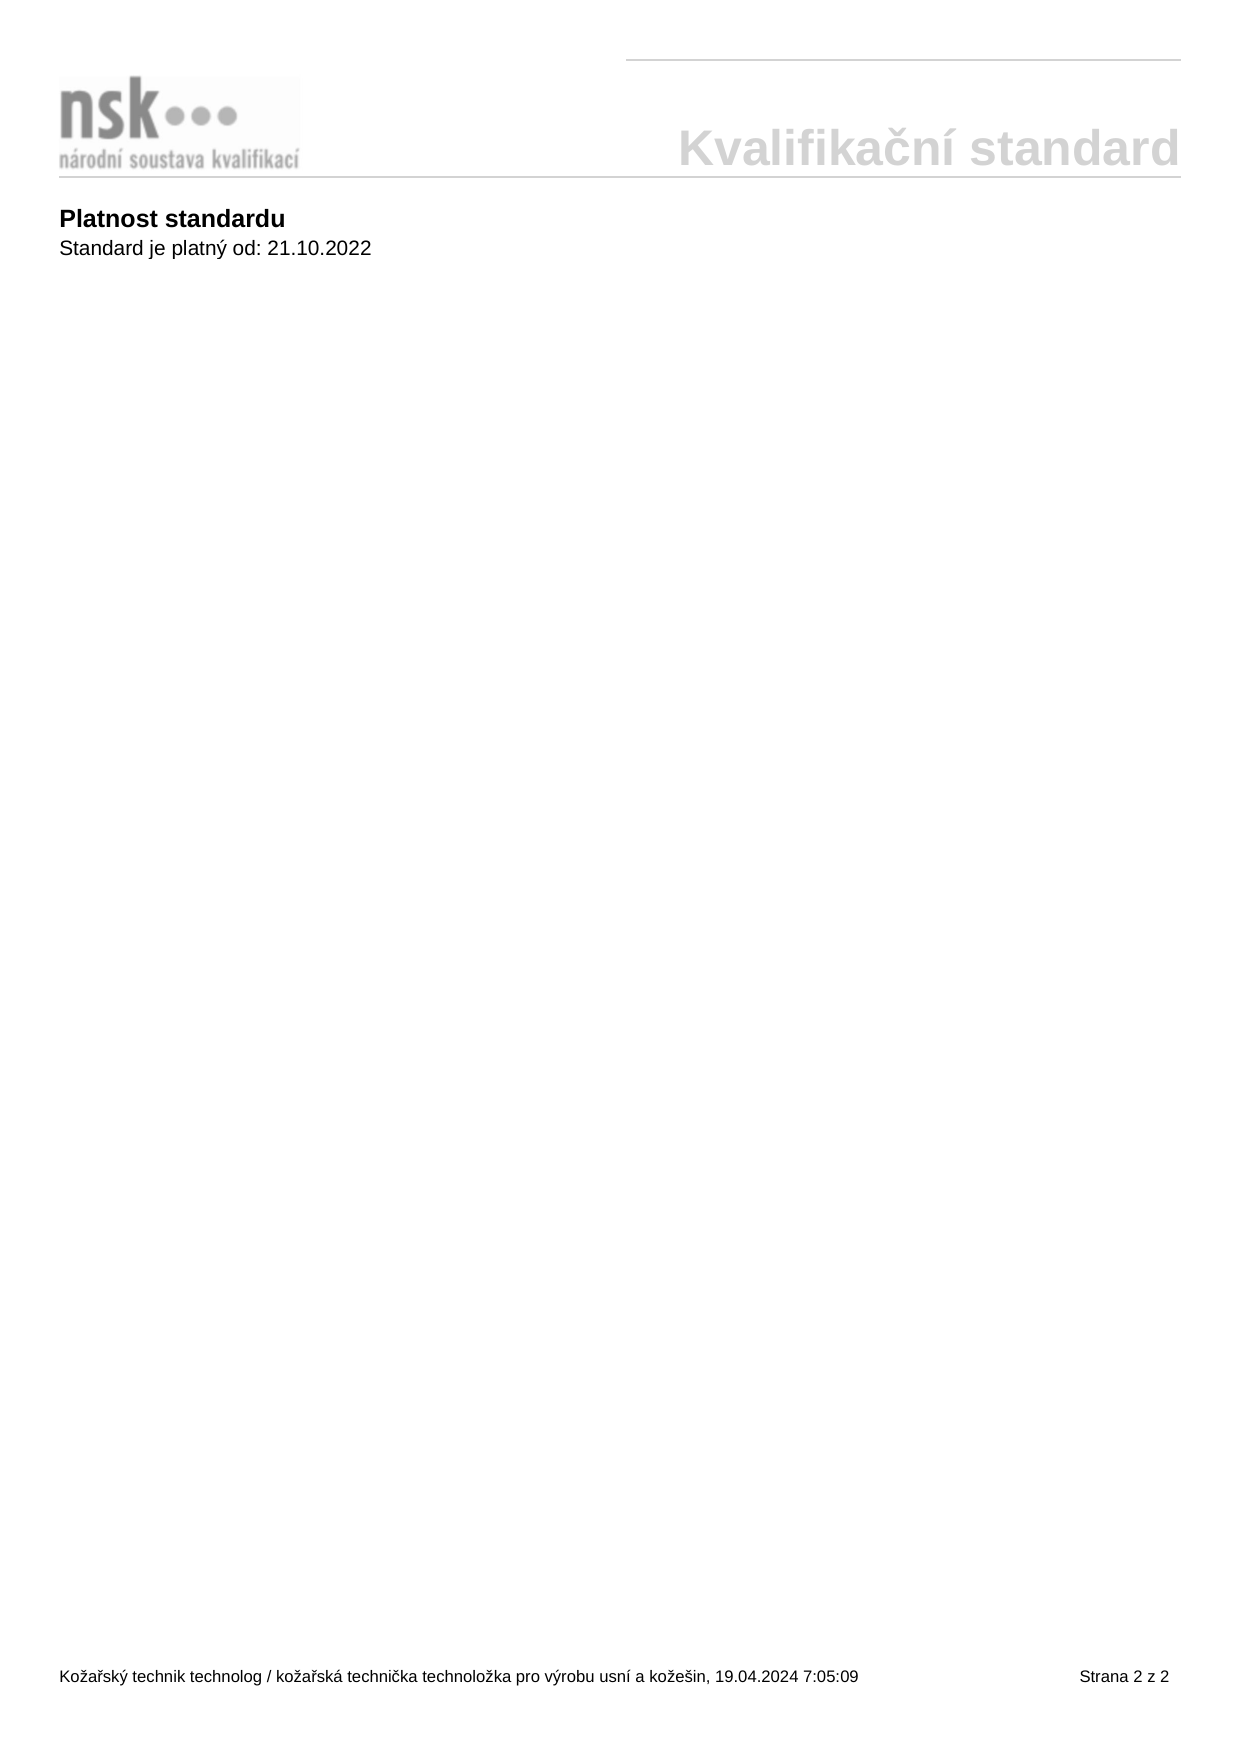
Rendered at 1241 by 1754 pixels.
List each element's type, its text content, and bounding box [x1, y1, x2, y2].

table_cell Kožařský technik technolog / kožařská technička technoložka pro výrobu usní a kožešin, 19.04.2024 7:05:09 [59, 1658, 862, 1694]
table_cell [862, 259, 1093, 559]
table_cell [1169, 194, 1181, 200]
table_cell [1169, 259, 1181, 559]
table_cell [620, 1409, 626, 1658]
table_cell [620, 1159, 626, 1409]
table_cell [1169, 1159, 1181, 1409]
table_cell [484, 859, 620, 1159]
table_cell Strana 2 z 2 [862, 1658, 1169, 1694]
table_cell [1093, 559, 1169, 859]
table_cell [626, 859, 862, 1159]
table_cell [484, 1159, 620, 1409]
table_cell [484, 1409, 620, 1658]
table_cell Kvalifikační standard [626, 61, 1181, 176]
picture [58, 59, 621, 171]
table_cell [59, 194, 483, 200]
table_cell [1093, 194, 1169, 200]
table_cell [1093, 1159, 1169, 1409]
table_cell Platnost standardu [59, 200, 1181, 236]
table_cell [1169, 1409, 1181, 1658]
table_cell [620, 559, 626, 859]
table_cell [621, 59, 626, 170]
table_cell [620, 259, 626, 559]
table_cell [59, 859, 483, 1159]
table_cell [626, 194, 862, 200]
table_cell [862, 859, 1093, 1159]
table_cell [59, 559, 483, 859]
table_cell [484, 259, 620, 559]
table_cell Standard je platný od: 21.10.2022 [59, 236, 1181, 259]
table_cell [1093, 259, 1169, 559]
table_cell [1169, 559, 1181, 859]
table_cell [59, 171, 483, 176]
table_cell [862, 194, 1093, 200]
table_cell [626, 559, 862, 859]
table_cell [862, 559, 1093, 859]
table_cell [862, 1159, 1093, 1409]
table_cell [484, 194, 620, 200]
table_cell [59, 1159, 483, 1409]
table_cell [59, 259, 483, 559]
table_cell [1093, 859, 1169, 1159]
table_cell [626, 1159, 862, 1409]
table_cell [626, 259, 862, 559]
table_cell [1093, 1409, 1169, 1658]
table_cell [59, 178, 1181, 194]
table_cell [1169, 859, 1181, 1159]
table_cell [484, 171, 620, 176]
table_cell [484, 559, 620, 859]
table_cell [626, 1409, 862, 1658]
table_cell [862, 1409, 1093, 1658]
table_cell [59, 1409, 483, 1658]
table_cell [620, 859, 626, 1159]
table_cell [1169, 1658, 1181, 1694]
